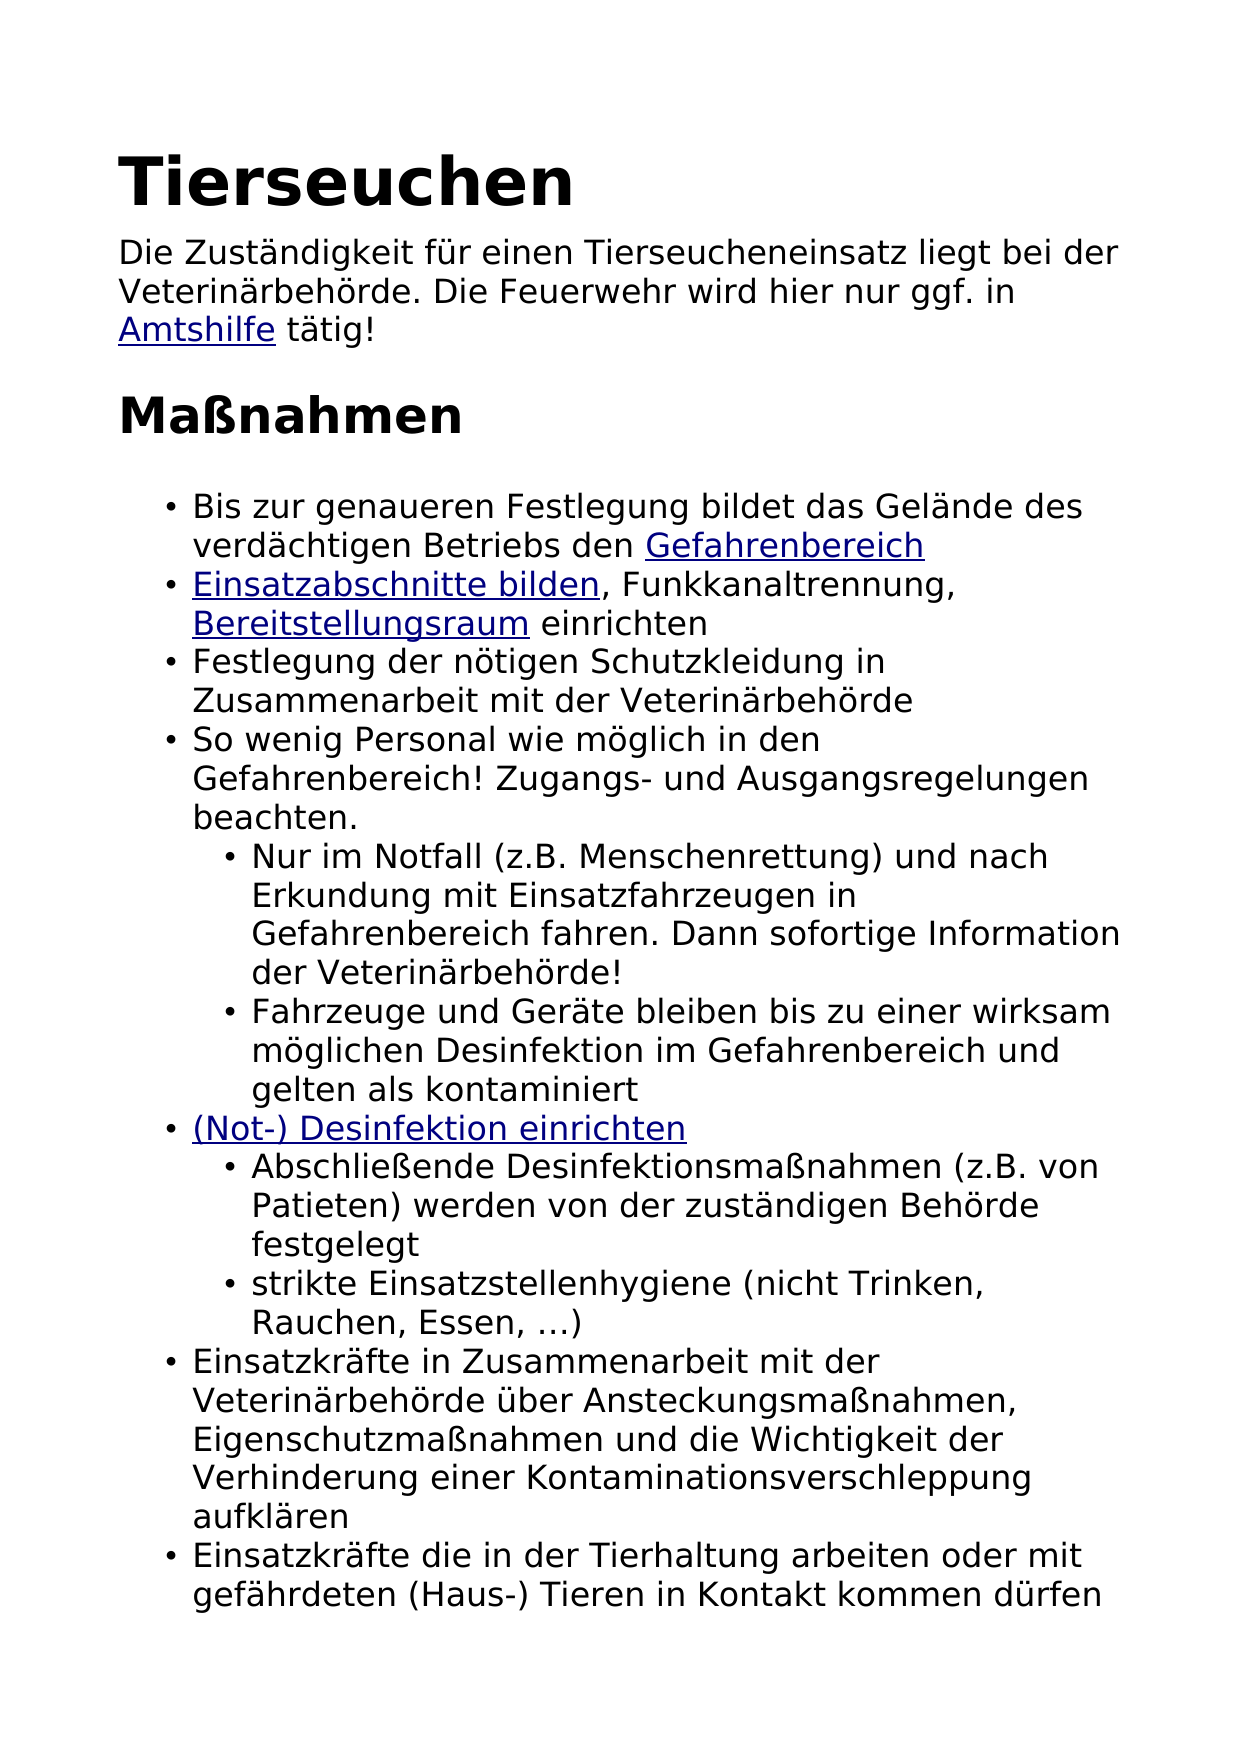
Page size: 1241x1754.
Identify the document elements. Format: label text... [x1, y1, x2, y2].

list Bis zur genaueren Festlegung bildet das Gelände des verdächtigen Betriebs den Gefahrenbereich [177, 487, 1122, 565]
list So wenig Personal wie möglich in den Gefahrenbereich! Zugangs- und Ausgangsregelungen beachten. [177, 721, 1122, 837]
list Einsatzkräfte in Zusammenarbeit mit der Veterinärbehörde über Ansteckungsmaßnahmen, Eigenschutzmaßnahmen und die Wichtigkeit der Verhinderung einer Kontaminationsverschleppung aufklären [177, 1342, 1122, 1537]
list Nur im Notfall (z.B. Menschenrettung) und nach Erkundung mit Einsatzfahrzeugen in Gefahrenbereich fahren. Dann sofortige Information der Veterinärbehörde! [236, 837, 1122, 993]
list Einsatzkräfte die in der Tierhaltung arbeiten oder mit gefährdeten (Haus-) Tieren in Kontakt kommen dürfen [177, 1537, 1122, 1614]
list Fahrzeuge und Geräte bleiben bis zu einer wirksam möglichen Desinfektion im Gefahrenbereich und gelten als kontaminiert [236, 993, 1122, 1109]
subtitle Maßnahmen [118, 387, 1122, 446]
text Die Zuständigkeit für einen Tierseucheneinsatz liegt bei der Veterinärbehörde. Die Feuerwehr wird hier nur ggf. in Amtshilfe tätig! [118, 233, 1122, 350]
list (Not-) Desinfektion einrichten [177, 1109, 1122, 1148]
list strikte Einsatzstellenhygiene (nicht Trinken, Rauchen, Essen, …) [236, 1264, 1122, 1342]
list Einsatzabschnitte bilden, Funkkanaltrennung, Bereitstellungsraum einrichten [177, 565, 1122, 643]
subtitle Tierseuchen [118, 143, 1122, 221]
list Festlegung der nötigen Schutzkleidung in Zusammenarbeit mit der Veterinärbehörde [177, 643, 1122, 721]
list Abschließende Desinfektionsmaßnahmen (z.B. von Patieten) werden von der zuständigen Behörde festgelegt [236, 1148, 1122, 1264]
